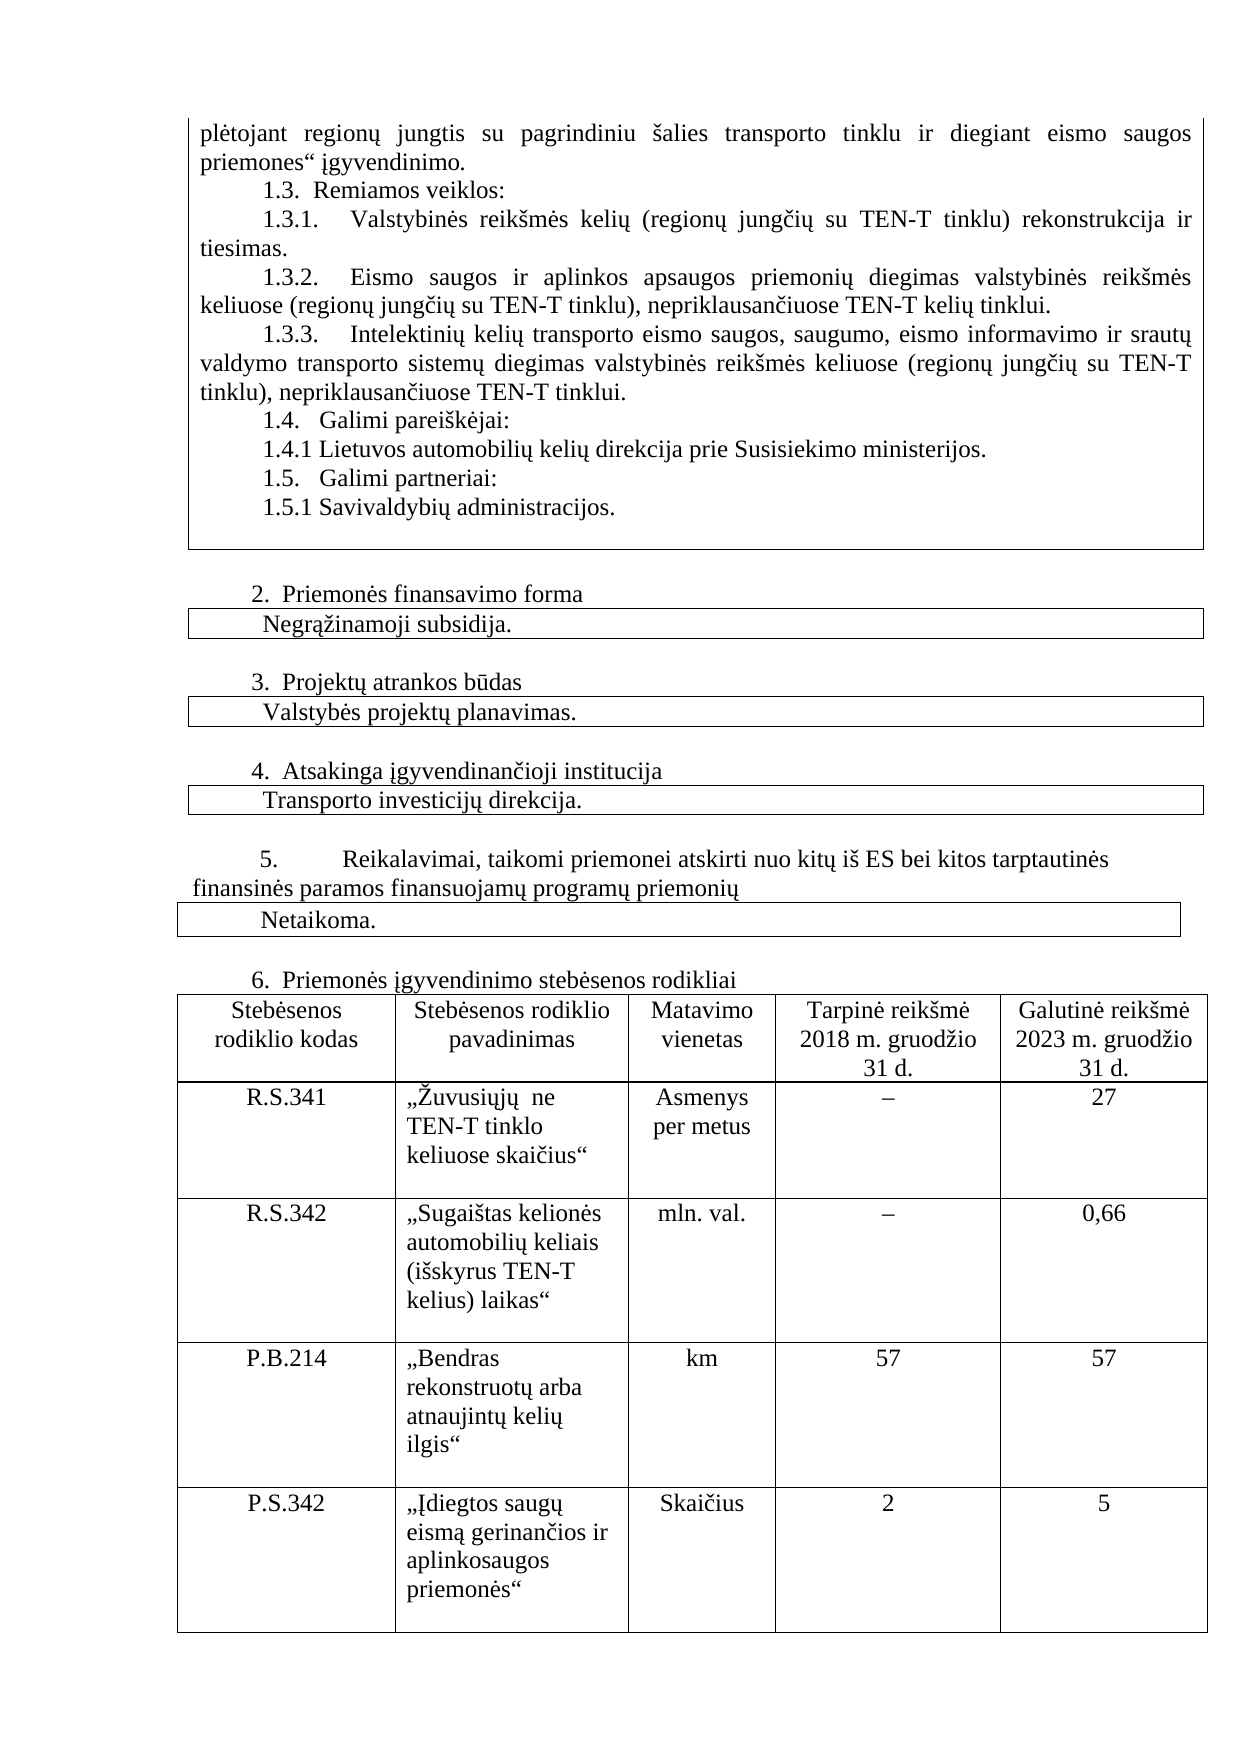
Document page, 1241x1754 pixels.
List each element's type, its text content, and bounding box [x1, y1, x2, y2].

table_cell 1.5. Galimi partneriai: 1.5.1 Savivaldybių administracijos. [189, 463, 1203, 549]
table_cell 2 [776, 1488, 1000, 1632]
table_cell P.S.342 [178, 1488, 395, 1632]
table_cell 1.3. Remiamos veiklos: 1.3.1. Valstybinės reikšmės kelių (regionų jungčių su TEN-T tinklu) rekonstrukcija ir tiesimas. 1.3.2. Eismo saugos ir aplinkos apsaugos priemonių diegimas valstybinės reikšmės keliuose (regionų jungčių su TEN-T tinklu), nepriklausančiuose TEN-T kelių tinklui. 1.3.3. Intelektinių kelių transporto eismo saugos, saugumo, eismo informavimo ir srautų valdymo transporto sistemų diegimas valstybinės reikšmės keliuose (regionų jungčių su TEN-T tinklu), nepriklausančiuose TEN-T tinklui. [189, 176, 1203, 406]
table_header Stebėsenos rodiklio pavadinimas [396, 995, 628, 1081]
table_cell R.S.341 [178, 1083, 395, 1197]
table_cell „Įdiegtos saugų eismą gerinančios ir aplinkosaugos priemonės“ [396, 1488, 628, 1632]
table_cell 0,66 [1001, 1199, 1207, 1342]
table_cell R.S.342 [178, 1199, 395, 1342]
table_cell P.B.214 [178, 1343, 395, 1487]
text 5. Reikalavimai, taikomi priemonei atskirti nuo kitų iš ES bei kitos tarptautinės finansinės paramos finansuojamų programų priemonių [192, 844, 1181, 902]
table_cell „Žuvusiųjų ne TEN-T tinklo keliuose skaičius“ [396, 1083, 628, 1197]
table_cell Asmenys per metus [629, 1083, 775, 1197]
text 2. Priemonės finansavimo forma [251, 579, 1181, 608]
text 3. Projektų atrankos būdas [251, 667, 1181, 696]
text 6. Priemonės įgyvendinimo stebėsenos rodikliai [251, 965, 1181, 994]
table_cell 27 [1001, 1083, 1207, 1197]
table_header Galutinė reikšmė 2023 m. gruodžio 31 d. [1001, 995, 1207, 1081]
table_cell – [776, 1083, 1000, 1197]
table_cell – [776, 1199, 1000, 1342]
text 4. Atsakinga įgyvendinančioji institucija [251, 756, 1181, 784]
table_cell 1.4. Galimi pareiškėjai: 1.4.1 Lietuvos automobilių kelių direkcija prie Susisiekimo ministerijos. [189, 406, 1203, 463]
table_header Matavimo vienetas [629, 995, 775, 1081]
table_cell mln. val. [629, 1199, 775, 1342]
table_cell 57 [776, 1343, 1000, 1487]
table_header Tarpinė reikšmė 2018 m. gruodžio 31 d. [776, 995, 1000, 1081]
text Netaikoma. [178, 903, 1180, 936]
table_header Transporto investicijų direkcija. [189, 786, 1203, 814]
table_cell „Bendras rekonstruotų arba atnaujintų kelių ilgis“ [396, 1343, 628, 1487]
table_cell Skaičius [629, 1488, 775, 1632]
table_cell 57 [1001, 1343, 1207, 1487]
table_header Valstybės projektų planavimas. [189, 697, 1203, 726]
table_header Stebėsenos rodiklio kodas [178, 995, 395, 1081]
table_cell plėtojant regionų jungtis su pagrindiniu šalies transporto tinklu ir diegiant eismo saugos priemones“ įgyvendinimo. [189, 118, 1203, 176]
table_cell „Sugaištas kelionės automobilių keliais (išskyrus TEN-T kelius) laikas“ [396, 1199, 628, 1342]
table_header Negrąžinamoji subsidija. [189, 609, 1203, 638]
table_cell 5 [1001, 1488, 1207, 1632]
table_cell km [629, 1343, 775, 1487]
